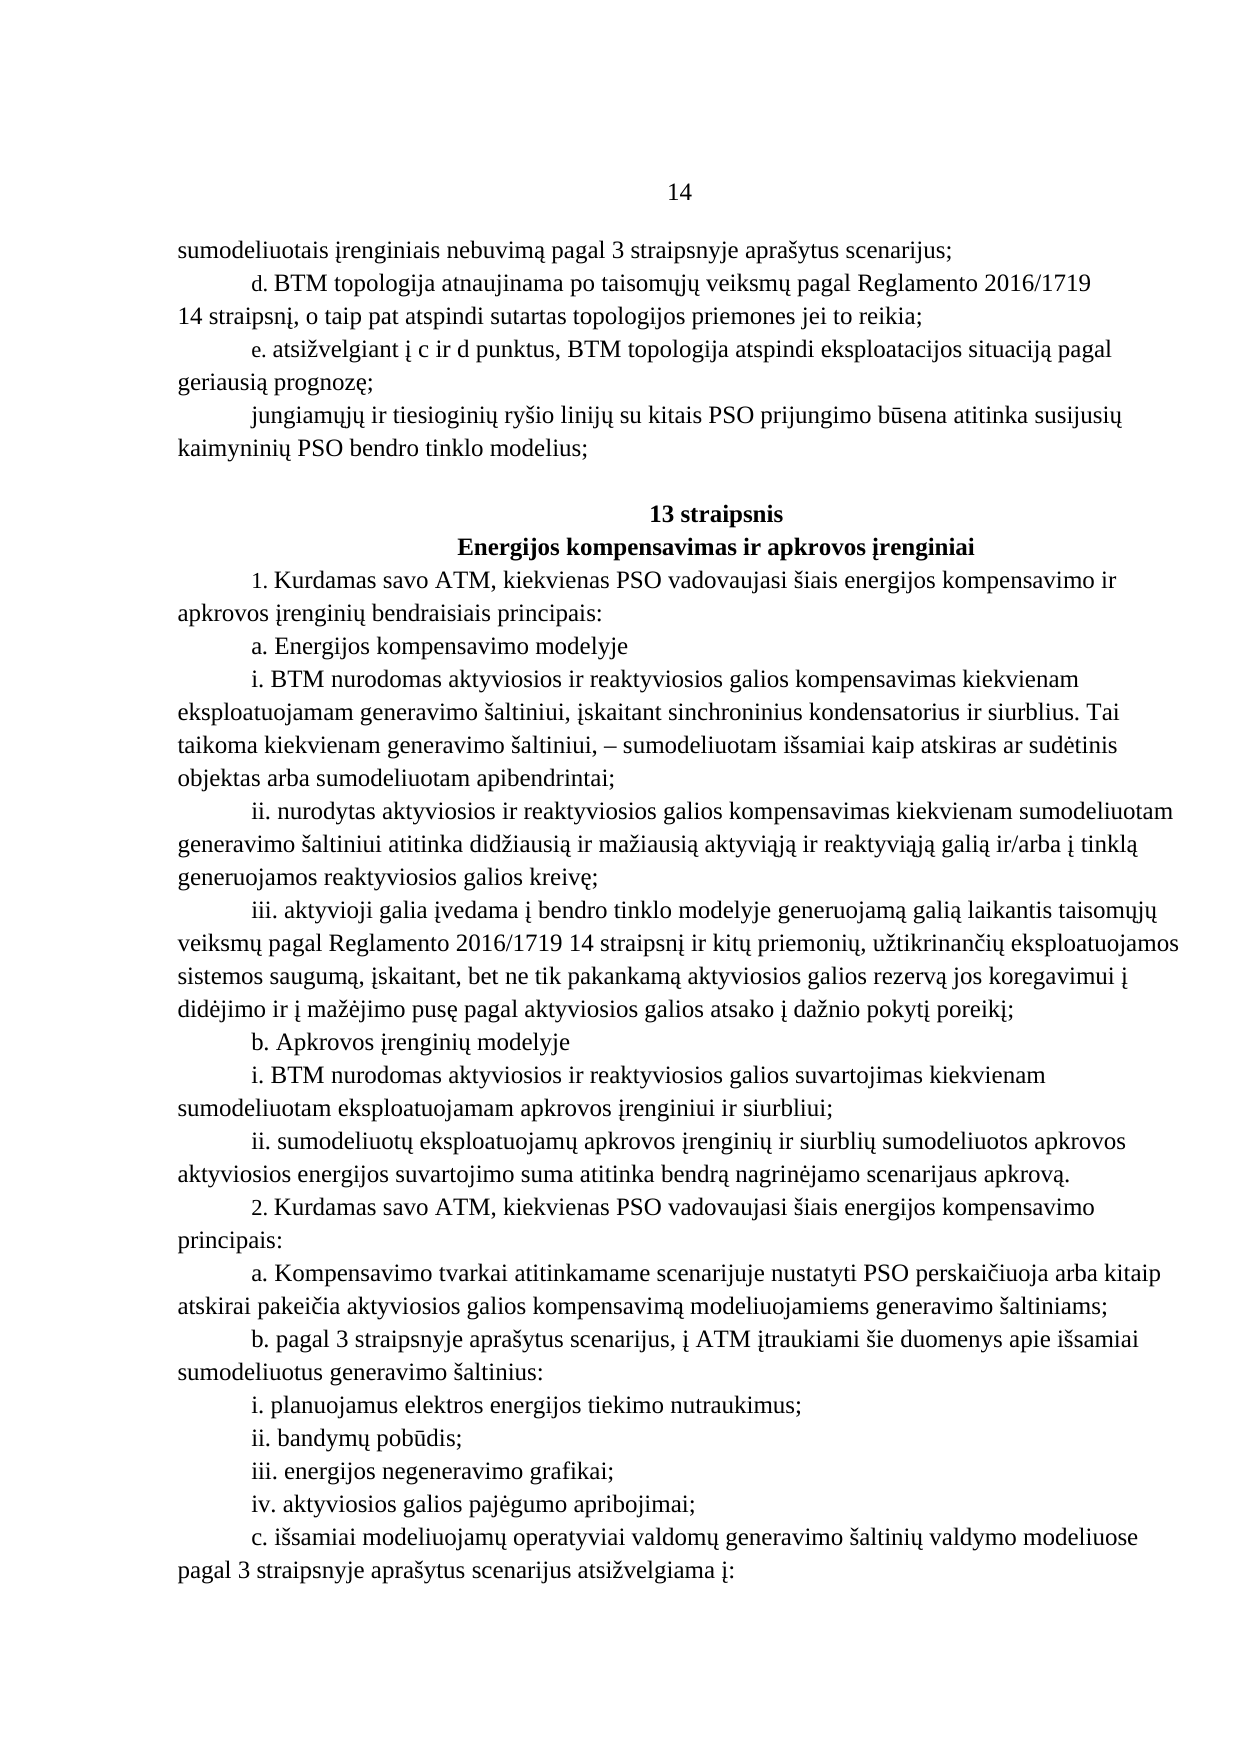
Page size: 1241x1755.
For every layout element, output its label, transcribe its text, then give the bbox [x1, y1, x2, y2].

text Energijos kompensavimas ir apkrovos įrenginiai [177, 532, 1181, 561]
text 1. Kurdamas savo ATM, kiekvienas PSO vadovaujasi šiais energijos kompensavimo ir apkrovos įrenginių bendraisiais principais: [177, 565, 1181, 627]
text e. atsižvelgiant į c ir d punktus, BTM topologija atspindi eksploatacijos situaciją pagal geriausią prognozę; [177, 334, 1181, 396]
text 13 straipsnis [177, 499, 1181, 528]
text c. išsamiai modeliuojamų operatyviai valdomų generavimo šaltinių valdymo modeliuose pagal 3 straipsnyje aprašytus scenarijus atsižvelgiama į: [177, 1522, 1181, 1584]
text ii. sumodeliuotų eksploatuojamų apkrovos įrenginių ir siurblių sumodeliuotos apkrovos aktyviosios energijos suvartojimo suma atitinka bendrą nagrinėjamo scenarijaus apkrovą. [177, 1126, 1181, 1188]
text iv. aktyviosios galios pajėgumo apribojimai; [177, 1489, 1181, 1518]
text 2. Kurdamas savo ATM, kiekvienas PSO vadovaujasi šiais energijos kompensavimo principais: [177, 1192, 1181, 1254]
text iii. aktyvioji galia įvedama į bendro tinklo modelyje generuojamą galią laikantis taisomųjų veiksmų pagal Reglamento 2016/1719 14 straipsnį ir kitų priemonių, užtikrinančių eksploatuojamos sistemos saugumą, įskaitant, bet ne tik pakankamą aktyviosios galios rezervą jos koregavimui į didėjimo ir į mažėjimo pusę pagal aktyviosios galios atsako į dažnio pokytį poreikį; [177, 895, 1181, 1023]
text d. BTM topologija atnaujinama po taisomųjų veiksmų pagal Reglamento 2016/1719 14 straipsnį, o taip pat atspindi sutartas topologijos priemones jei to reikia; [177, 268, 1181, 329]
text iii. energijos negeneravimo grafikai; [177, 1456, 1181, 1485]
text i. BTM nurodomas aktyviosios ir reaktyviosios galios suvartojimas kiekvienam sumodeliuotam eksploatuojamam apkrovos įrenginiui ir siurbliui; [177, 1060, 1181, 1122]
text sumodeliuotais įrenginiais nebuvimą pagal 3 straipsnyje aprašytus scenarijus; [177, 235, 1181, 263]
text ii. nurodytas aktyviosios ir reaktyviosios galios kompensavimas kiekvienam sumodeliuotam generavimo šaltiniui atitinka didžiausią ir mažiausią aktyviąją ir reaktyviąją galią ir/arba į tinklą generuojamos reaktyviosios galios kreivę; [177, 796, 1181, 891]
text i. planuojamus elektros energijos tiekimo nutraukimus; [177, 1390, 1181, 1419]
text b. pagal 3 straipsnyje aprašytus scenarijus, į ATM įtraukiami šie duomenys apie išsamiai sumodeliuotus generavimo šaltinius: [177, 1324, 1181, 1386]
text ii. bandymų pobūdis; [177, 1423, 1181, 1452]
text jungiamųjų ir tiesioginių ryšio linijų su kitais PSO prijungimo būsena atitinka susijusių kaimyninių PSO bendro tinklo modelius; [177, 400, 1181, 462]
text a. Kompensavimo tvarkai atitinkamame scenarijuje nustatyti PSO perskaičiuoja arba kitaip atskirai pakeičia aktyviosios galios kompensavimą modeliuojamiems generavimo šaltiniams; [177, 1258, 1181, 1320]
text b. Apkrovos įrenginių modelyje [177, 1027, 1181, 1056]
text a. Energijos kompensavimo modelyje [177, 631, 1181, 660]
text i. BTM nurodomas aktyviosios ir reaktyviosios galios kompensavimas kiekvienam eksploatuojamam generavimo šaltiniui, įskaitant sinchroninius kondensatorius ir siurblius. Tai taikoma kiekvienam generavimo šaltiniui, – sumodeliuotam išsamiai kaip atskiras ar sudėtinis objektas arba sumodeliuotam apibendrintai; [177, 664, 1181, 792]
